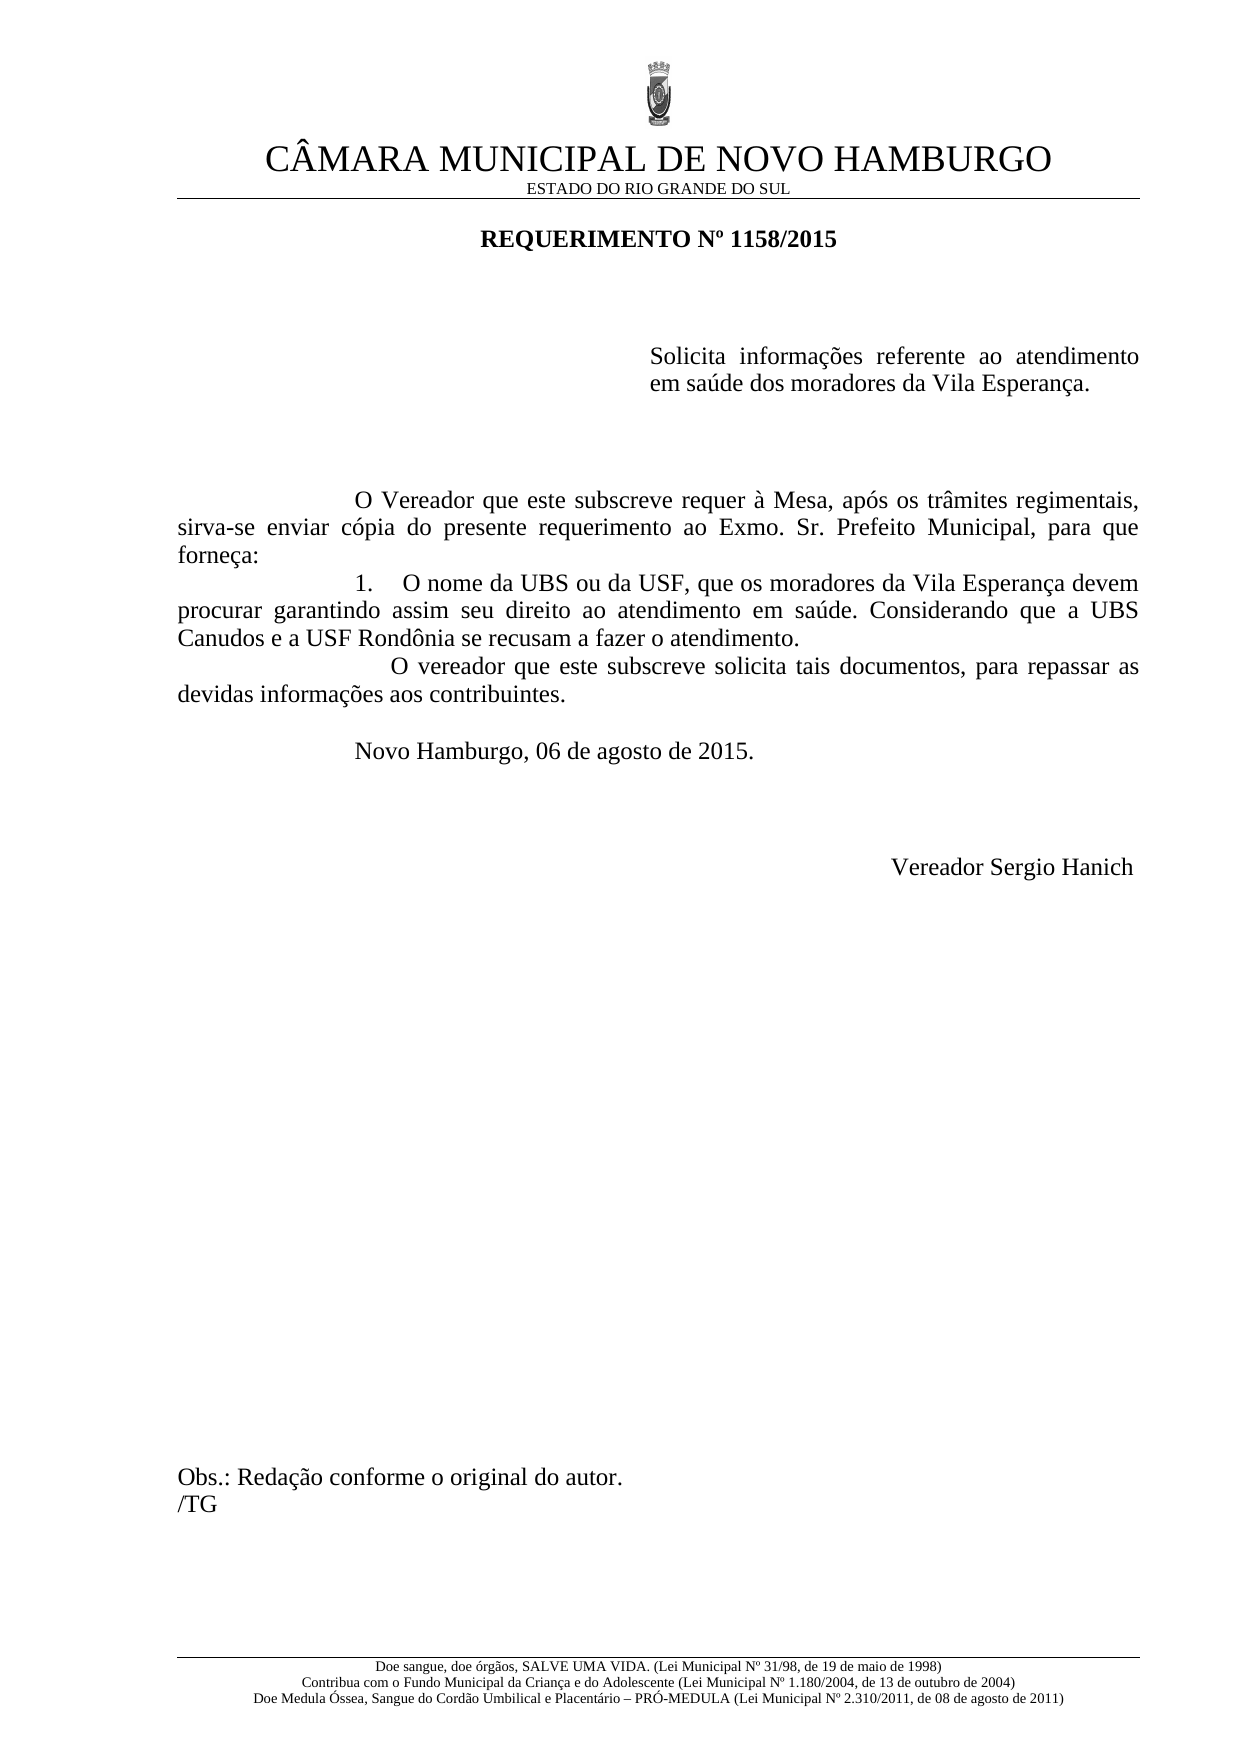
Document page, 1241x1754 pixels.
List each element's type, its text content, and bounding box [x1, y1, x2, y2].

text Solicita informações referente ao atendimento em saúde dos moradores da Vila Esperança. [649, 342, 1140, 397]
title REQUERIMENTO Nº 1158/2015 [177, 226, 1140, 253]
text Vereador Sergio Hanich [177, 853, 1140, 881]
text /TG [177, 1490, 1140, 1518]
text O Vereador que este subscreve requer à Mesa, após os trâmites regimentais, sirva-se enviar cópia do presente requerimento ao Exmo. Sr. Prefeito Municipal, para que forneça: [177, 486, 1140, 569]
list O nome da UBS ou da USF, que os moradores da Vila Esperança devem procurar garantindo assim seu direito ao atendimento em saúde. Considerando que a UBS Canudos e a USF Rondônia se recusam a fazer o atendimento. [177, 569, 1140, 652]
text Novo Hamburgo, 06 de agosto de 2015. [177, 737, 1140, 764]
text Obs.: Redação conforme o original do autor. [177, 1463, 1140, 1490]
text O vereador que este subscreve solicita tais documentos, para repassar as devidas informações aos contribuintes. [177, 652, 1140, 707]
